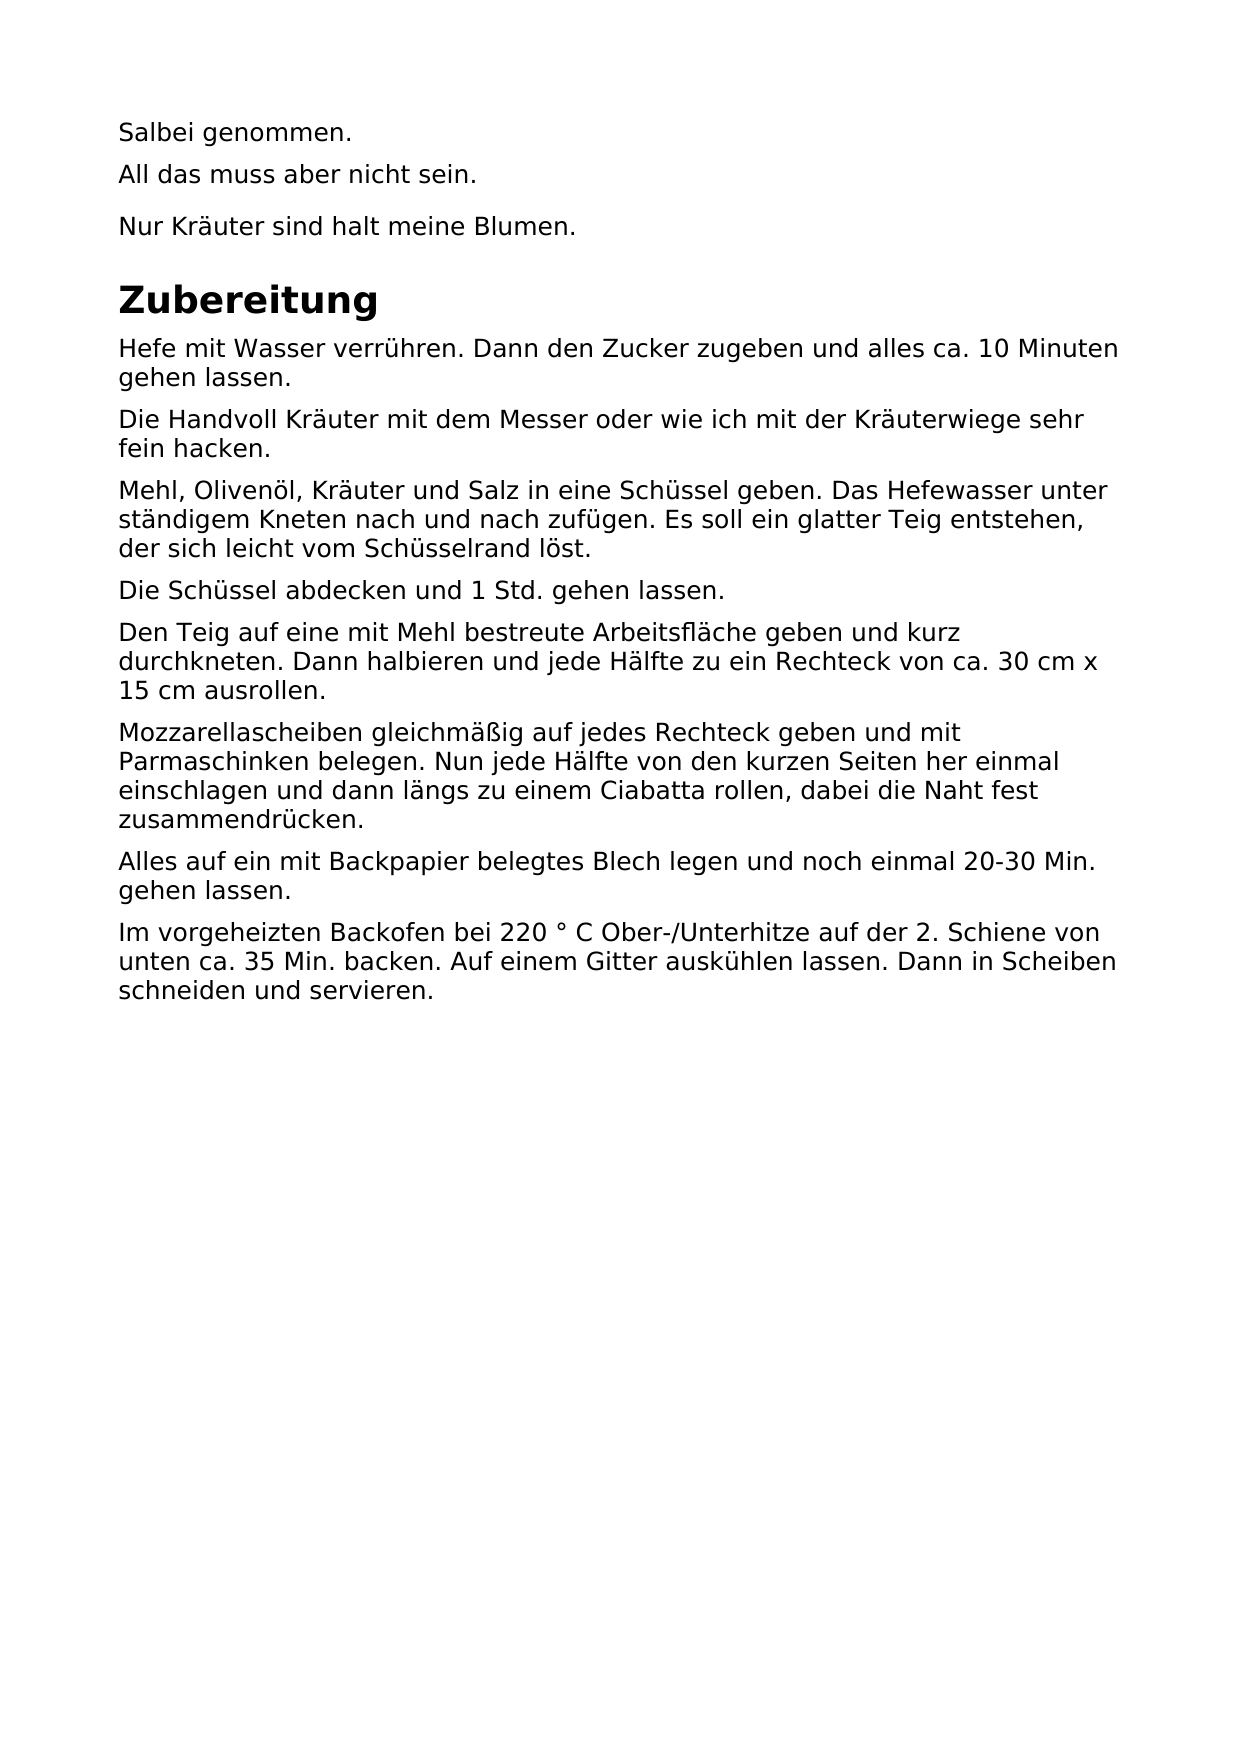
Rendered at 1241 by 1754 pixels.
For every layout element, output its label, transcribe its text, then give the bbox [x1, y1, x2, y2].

text Hefe mit Wasser verrühren. Dann den Zucker zugeben und alles ca. 10 Minuten gehen lassen. [118, 334, 1122, 393]
text Salbei genommen. [118, 118, 1122, 147]
text Im vorgeheizten Backofen bei 220 ° C Ober-/Unterhitze auf der 2. Schiene von unten ca. 35 Min. backen. Auf einem Gitter auskühlen lassen. Dann in Scheiben schneiden und servieren. [118, 918, 1122, 1005]
text Die Schüssel abdecken und 1 Std. gehen lassen. [118, 576, 1122, 605]
text All das muss aber nicht sein. [118, 160, 1122, 189]
text Mehl, Olivenöl, Kräuter und Salz in eine Schüssel geben. Das Hefewasser unter ständigem Kneten nach und nach zufügen. Es soll ein glatter Teig entstehen, der sich leicht vom Schüsselrand löst. [118, 476, 1122, 564]
text Den Teig auf eine mit Mehl bestreute Arbeitsfläche geben und kurz durchkneten. Dann halbieren und jede Hälfte zu ein Rechteck von ca. 30 cm x 15 cm ausrollen. [118, 618, 1122, 705]
text Mozzarellascheiben gleichmäßig auf jedes Rechteck geben und mit Parmaschinken belegen. Nun jede Hälfte von den kurzen Seiten her einmal einschlagen und dann längs zu einem Ciabatta rollen, dabei die Naht fest zusammendrücken. [118, 718, 1122, 834]
text Nur Kräuter sind halt meine Blumen. [118, 201, 1122, 241]
subtitle Zubereitung [118, 278, 1122, 322]
text Alles auf ein mit Backpapier belegtes Blech legen und noch einmal 20-30 Min. gehen lassen. [118, 847, 1122, 905]
text Die Handvoll Kräuter mit dem Messer oder wie ich mit der Kräuterwiege sehr fein hacken. [118, 405, 1122, 464]
